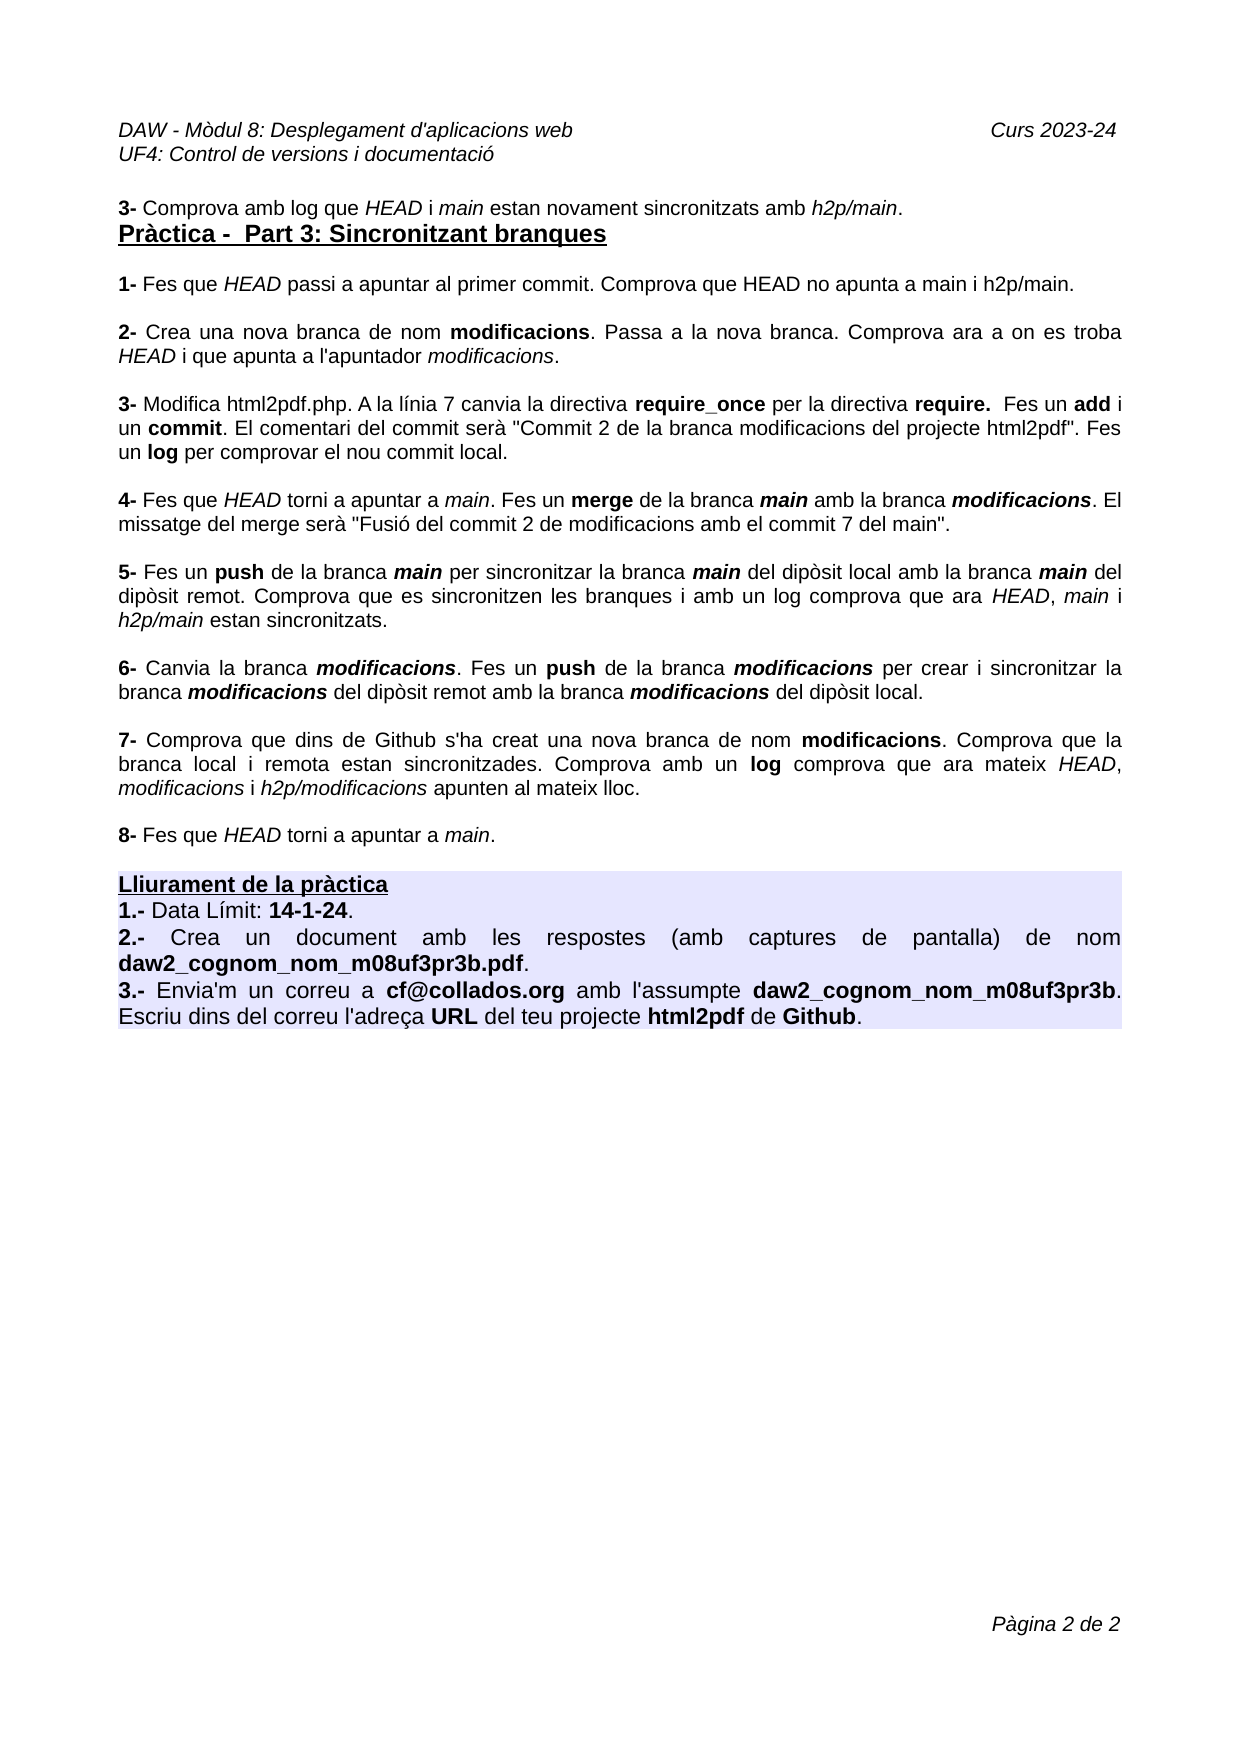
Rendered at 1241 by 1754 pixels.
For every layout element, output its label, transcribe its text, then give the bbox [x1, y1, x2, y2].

text 3- Modifica html2pdf.php. A la línia 7 canvia la directiva require_once per la directiva require. Fes un add i un commit. El comentari del commit serà "Commit 2 de la branca modificacions del projecte html2pdf". Fes un log per comprovar el nou commit local. [118, 392, 1122, 464]
text 2- Crea una nova branca de nom modificacions. Passa a la nova branca. Comprova ara a on es troba HEAD i que apunta a l'apuntador modificacions. [118, 320, 1122, 368]
text 2.- Crea un document amb les respostes (amb captures de pantalla) de nom daw2_cognom_nom_m08uf3pr3b.pdf. [118, 924, 1122, 977]
text 1.- Data Límit: 14-1-24. [118, 897, 1122, 924]
text 1- Fes que HEAD passi a apuntar al primer commit. Comprova que HEAD no apunta a main i h2p/main. [118, 272, 1122, 296]
text 3.- Envia'm un correu a cf@collados.org amb l'assumpte daw2_cognom_nom_m08uf3pr3b. Escriu dins del correu l'adreça URL del teu projecte html2pdf de Github. [118, 977, 1122, 1029]
text 4- Fes que HEAD torni a apuntar a main. Fes un merge de la branca main amb la branca modificacions. El missatge del merge serà "Fusió del commit 2 de modificacions amb el commit 7 del main". [118, 488, 1122, 536]
text 5- Fes un push de la branca main per sincronitzar la branca main del dipòsit local amb la branca main del dipòsit remot. Comprova que es sincronitzen les branques i amb un log comprova que ara HEAD, main i h2p/main estan sincronitzats. [118, 560, 1122, 632]
text 3- Comprova amb log que HEAD i main estan novament sincronitzats amb h2p/main. [118, 196, 1122, 219]
text Lliurament de la pràctica [118, 871, 1122, 897]
text Pràctica - Part 3: Sincronitzant branques [118, 219, 1122, 248]
text 7- Comprova que dins de Github s'ha creat una nova branca de nom modificacions. Comprova que la branca local i remota estan sincronitzades. Comprova amb un log comprova que ara mateix HEAD, modificacions i h2p/modificacions apunten al mateix lloc. [118, 727, 1122, 799]
text 8- Fes que HEAD torni a apuntar a main. [118, 823, 1122, 847]
text 6- Canvia la branca modificacions. Fes un push de la branca modificacions per crear i sincronitzar la branca modificacions del dipòsit remot amb la branca modificacions del dipòsit local. [118, 656, 1122, 703]
